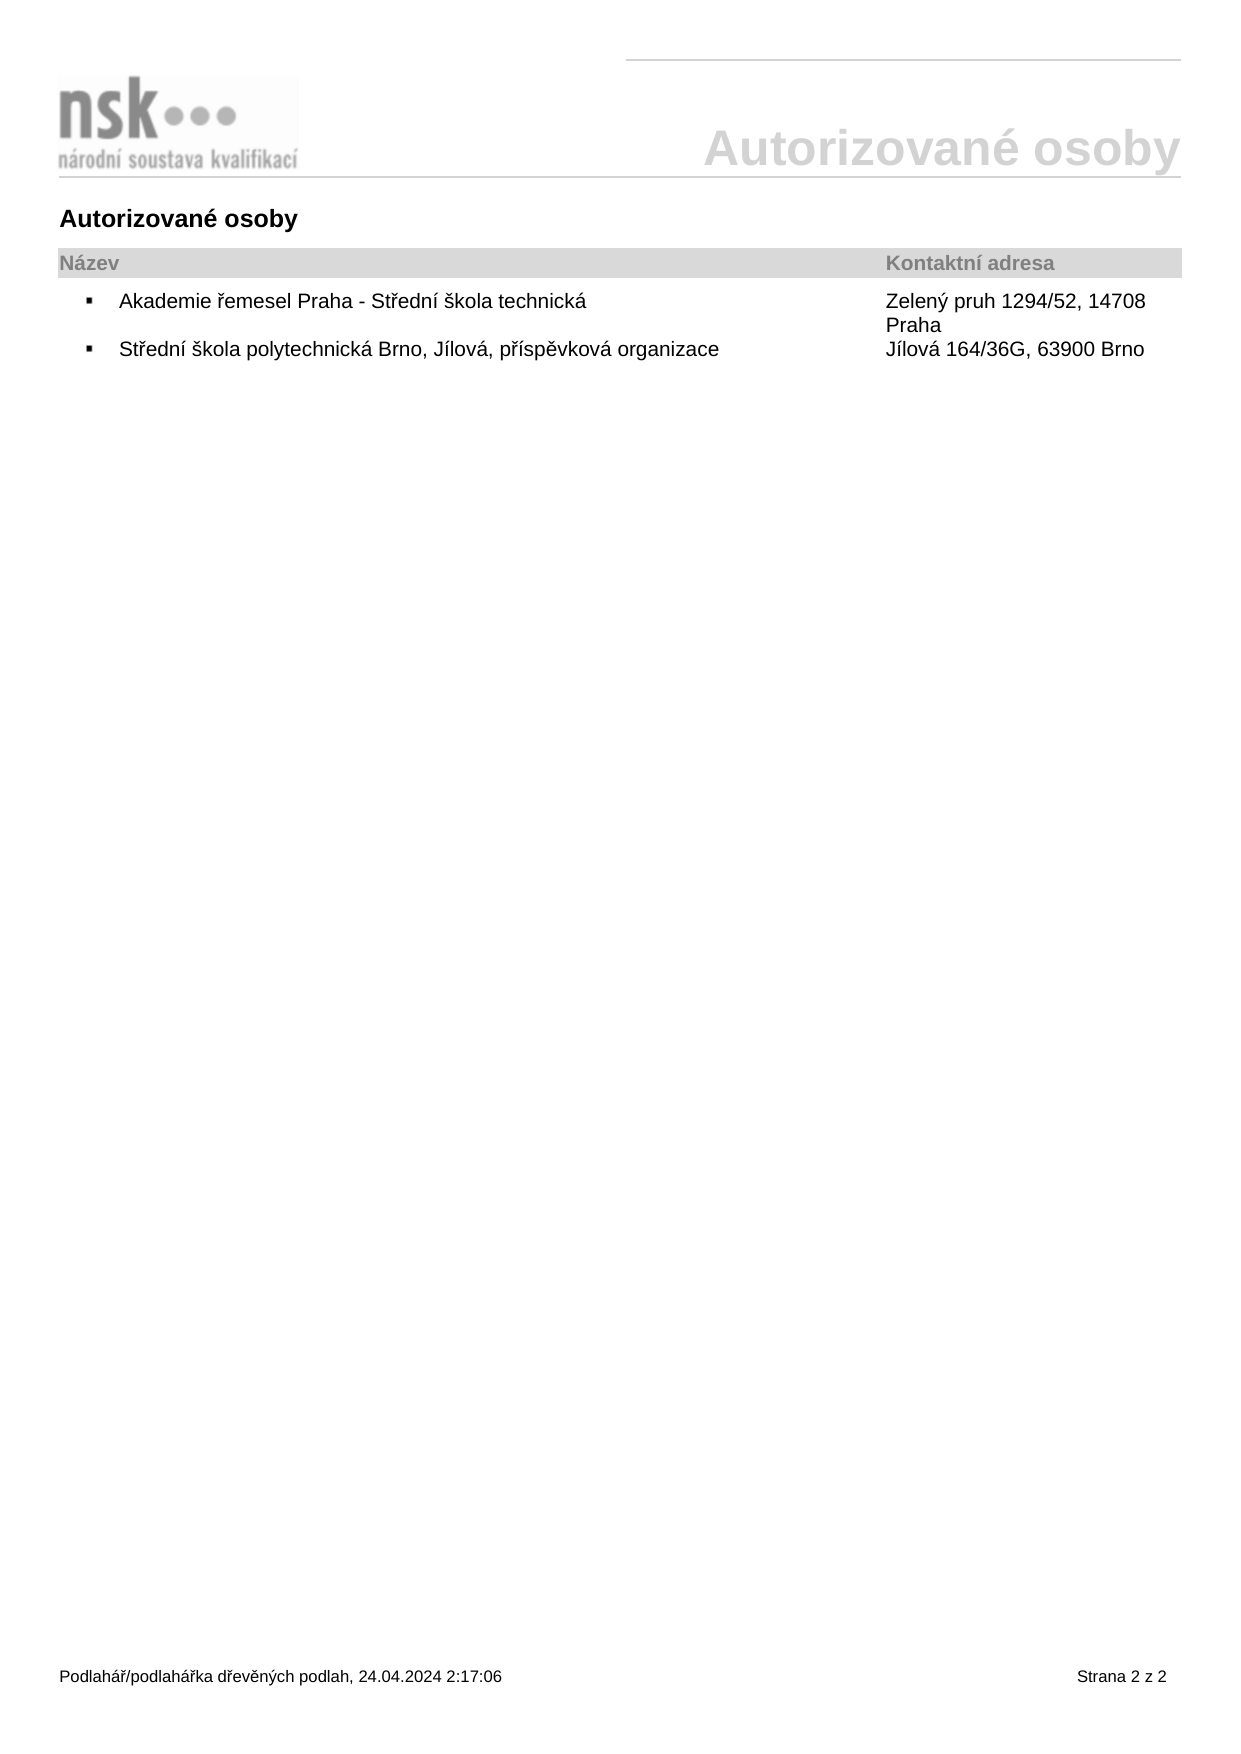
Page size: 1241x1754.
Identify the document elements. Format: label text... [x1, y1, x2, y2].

table_cell [618, 362, 626, 662]
table_cell [1167, 278, 1181, 289]
table_cell Zelený pruh 1294/52, 14708 Praha [886, 289, 1181, 337]
table_cell [860, 662, 886, 962]
table_cell [119, 314, 481, 337]
table_cell [481, 1262, 617, 1460]
table_cell [59, 178, 1181, 194]
table_cell [626, 962, 860, 1262]
table_cell [886, 194, 1167, 200]
table_cell [1167, 662, 1181, 962]
table_cell [860, 236, 886, 248]
table_cell [886, 362, 1167, 662]
table_cell [1167, 1658, 1181, 1694]
table_cell [481, 362, 617, 662]
table_cell [119, 236, 481, 248]
table_cell [59, 1262, 119, 1460]
table_cell [119, 1262, 481, 1460]
table_cell [618, 314, 626, 337]
table_cell [481, 1460, 617, 1658]
picture [59, 336, 119, 361]
table_cell [59, 236, 119, 248]
table_cell Střední škola polytechnická Brno, Jílová, příspěvková organizace [119, 337, 886, 362]
table_cell [618, 1460, 626, 1658]
table_cell Akademie řemesel Praha - Střední škola technická [119, 289, 886, 314]
table_cell [119, 194, 481, 200]
table_cell [618, 1262, 626, 1460]
table_cell [626, 1460, 860, 1658]
table_cell [59, 171, 119, 176]
table_cell [481, 962, 617, 1262]
table_cell [1167, 362, 1181, 662]
table_cell Jílová 164/36G, 63900 Brno [886, 337, 1181, 362]
table_cell [481, 171, 617, 176]
table_cell [59, 278, 119, 288]
table_cell [1167, 236, 1181, 248]
table_cell [886, 662, 1167, 962]
table_cell Autorizované osoby [59, 200, 1181, 236]
table_cell [886, 236, 1167, 248]
table_cell [886, 1460, 1167, 1658]
table_cell [481, 662, 617, 962]
table_cell [59, 662, 119, 962]
table_cell [626, 362, 860, 662]
table_cell Podlahář/podlahářka dřevěných podlah, 24.04.2024 2:17:06 [59, 1658, 860, 1694]
table_cell [119, 171, 481, 176]
table_cell [1167, 962, 1181, 1262]
table_cell [481, 314, 617, 337]
table_cell [1167, 1460, 1181, 1658]
picture [57, 59, 619, 171]
table_cell [860, 1262, 886, 1460]
table_cell [618, 662, 626, 962]
table_cell [481, 278, 617, 289]
table_cell [59, 362, 119, 662]
table_cell [619, 59, 626, 170]
table_cell [618, 170, 626, 176]
table_cell [886, 1262, 1167, 1460]
table_cell [481, 194, 617, 200]
table_cell [860, 362, 886, 662]
table_cell [59, 194, 119, 200]
table_cell [119, 362, 481, 662]
table_cell [59, 314, 119, 336]
table_cell [1167, 1262, 1181, 1460]
table_cell [860, 194, 886, 200]
table_cell [626, 278, 860, 289]
table_cell [860, 962, 886, 1262]
table_cell [119, 962, 481, 1262]
table_cell Strana 2 z 2 [860, 1658, 1167, 1694]
table_cell [481, 236, 617, 248]
table_cell [626, 1262, 860, 1460]
table_cell [119, 1460, 481, 1658]
table_cell [59, 962, 119, 1262]
table_cell [626, 314, 860, 337]
table_cell [886, 962, 1167, 1262]
table_cell [626, 194, 860, 200]
table_cell [59, 1460, 119, 1658]
table_cell [626, 662, 860, 962]
table_cell [618, 194, 626, 200]
table_cell [618, 962, 626, 1262]
table_cell [626, 236, 860, 248]
table_cell [860, 1460, 886, 1658]
picture [59, 288, 119, 313]
table_cell [618, 236, 626, 248]
table_cell [618, 278, 626, 289]
table_cell [119, 662, 481, 962]
table_cell Kontaktní adresa [886, 250, 1180, 277]
table_cell [1167, 194, 1181, 200]
table_cell [860, 278, 886, 289]
table_cell [860, 314, 886, 337]
table_cell Autorizované osoby [626, 61, 1181, 176]
table_cell [119, 278, 481, 289]
table_cell [886, 278, 1167, 289]
table_cell Název [60, 250, 885, 277]
